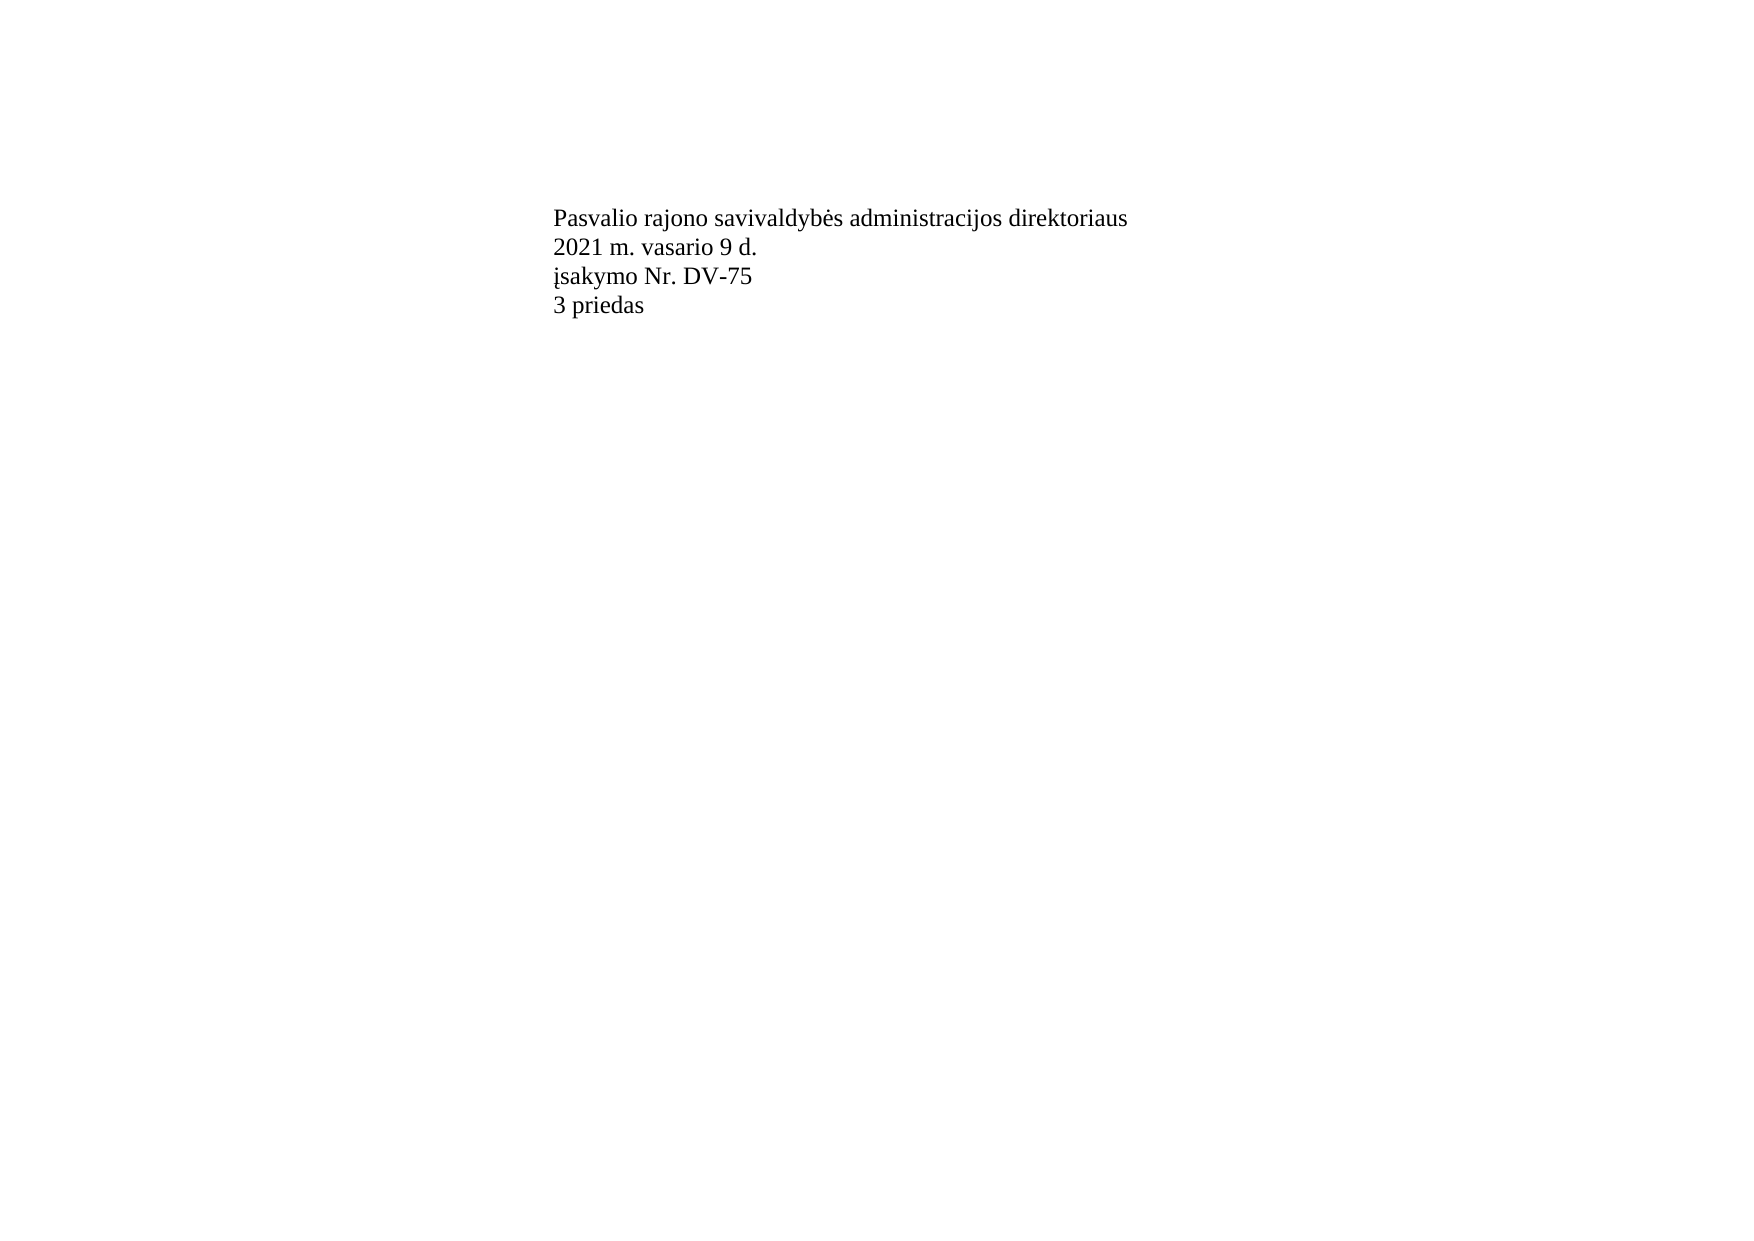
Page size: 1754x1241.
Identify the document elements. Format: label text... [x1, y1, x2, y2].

table_header Pasvalio rajono savivaldybės administracijos direktoriaus 2021 m. vasario 9 d. įsakymo Nr. DV-75 3 priedas [542, 146, 1142, 347]
table_header [118, 146, 542, 347]
